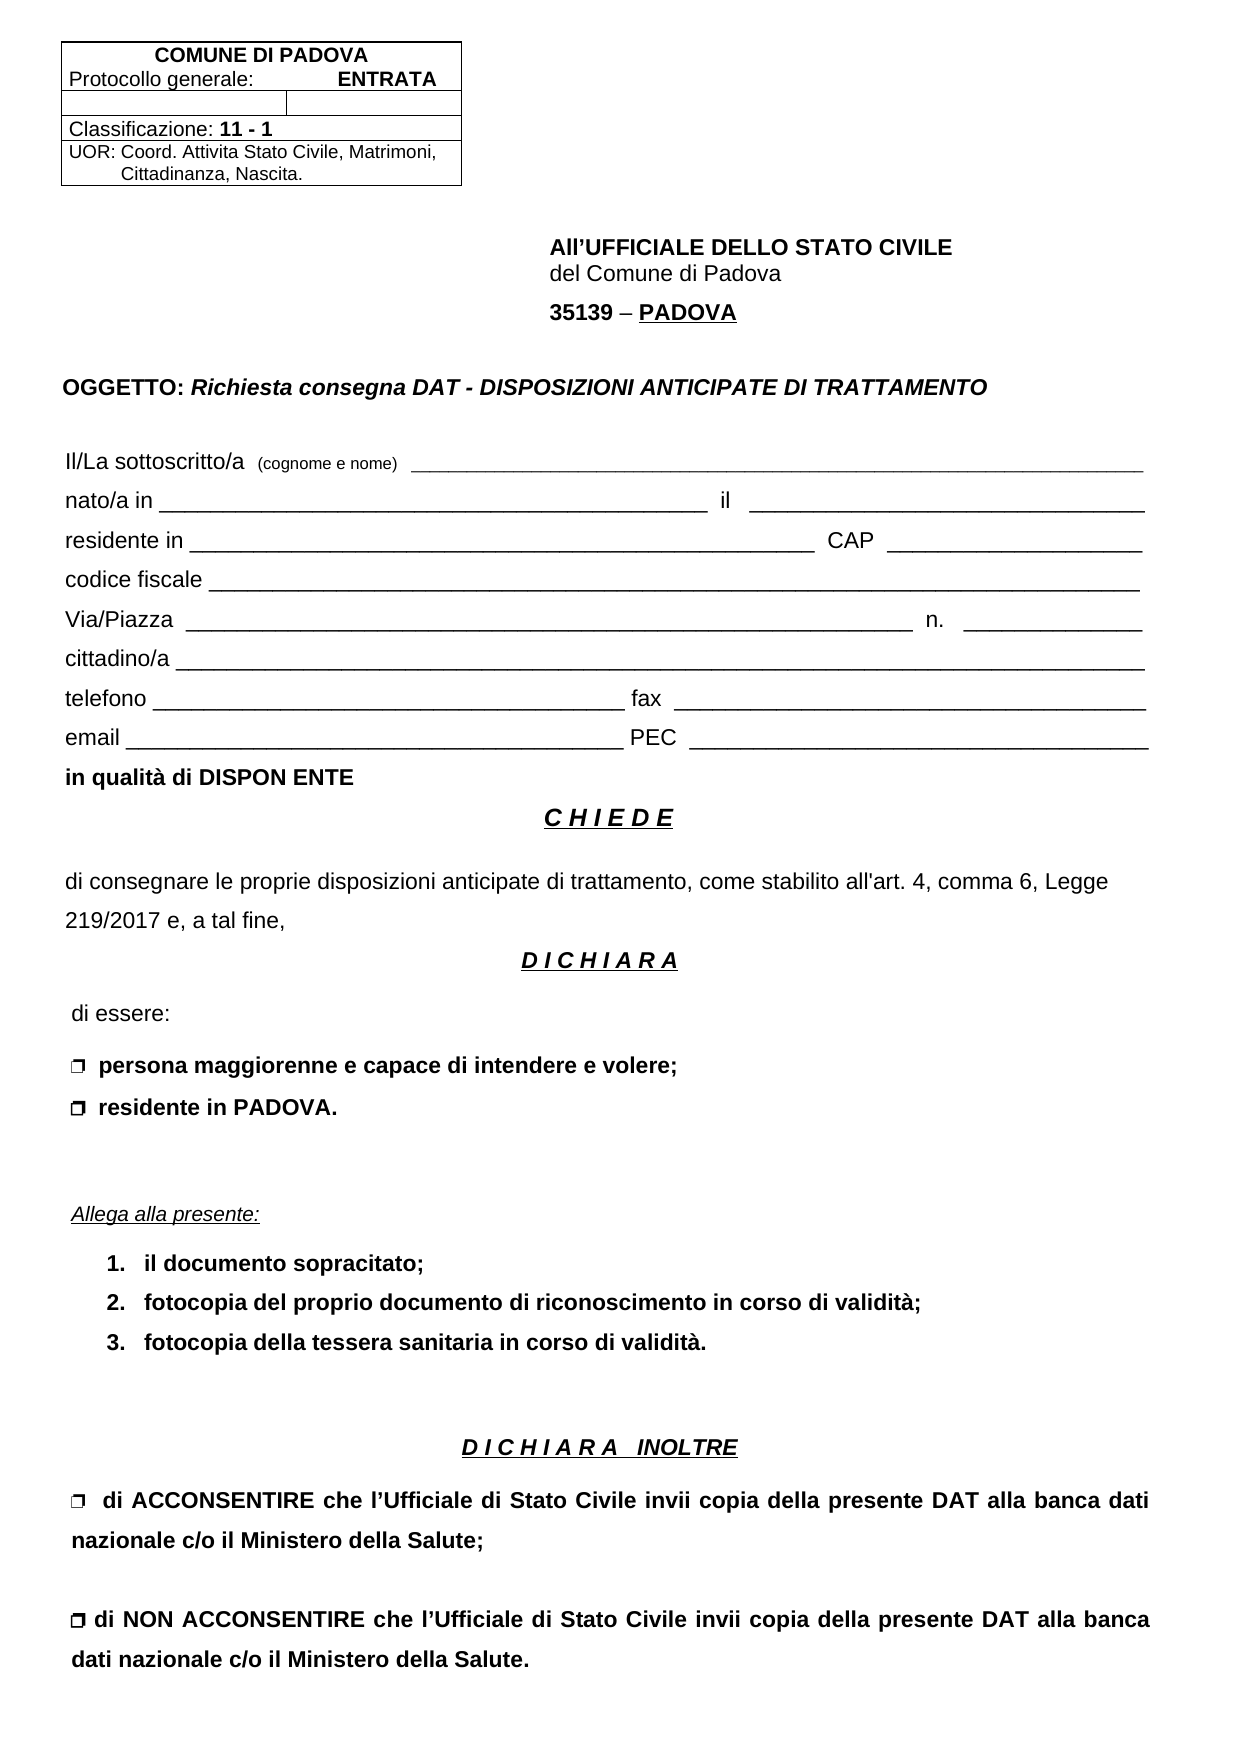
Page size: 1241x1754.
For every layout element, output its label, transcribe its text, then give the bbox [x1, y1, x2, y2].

table_cell [287, 91, 461, 115]
table_cell Protocollo generale: [62, 66, 313, 90]
subtitle All’UFFICIALE DELLO STATO CIVILE [180, 233, 1205, 260]
text Il/La sottoscritto/a (cognome e nome) _______________________________________________________________________________ [65, 448, 1152, 474]
text Via/Piazza _________________________________________________________ n. ______________ [65, 606, 1152, 632]
text D I C H I A R A [106, 947, 1093, 973]
text codice fiscale _________________________________________________________________________ [65, 566, 1152, 593]
list fotocopia della tessera sanitaria in corso di validità. [106, 1329, 1078, 1355]
text di essere: [71, 999, 1092, 1026]
list fotocopia del proprio documento di riconoscimento in corso di validità; [106, 1289, 1078, 1316]
text  di ACCONSENTIRE che l’Ufficiale di Stato Civile invii copia della presente DAT alla banca dati nazionale c/o il Ministero della Salute; [71, 1487, 1152, 1553]
text Allega alla presente: [71, 1202, 1092, 1226]
text 35139 – PADOVA [549, 299, 1205, 326]
table_cell ENTRATA [313, 66, 461, 90]
text telefono _____________________________________ fax _____________________________________ [65, 685, 1152, 711]
text  residente in PADOVA. [71, 1093, 1092, 1120]
text del Comune di Padova [549, 260, 1205, 286]
text cittadino/a ____________________________________________________________________________ [65, 645, 1152, 672]
text D I C H I A R A INOLTRE [106, 1434, 1093, 1461]
list il documento sopracitato; [106, 1250, 1155, 1276]
text C H I E D E [65, 803, 1152, 832]
table_cell UOR: Coord. Attivita Stato Civile, Matrimoni, Cittadinanza, Nascita. [62, 141, 461, 184]
text in qualità di DISPON ENTE [65, 764, 1152, 790]
subtitle OGGETTO: Richiesta consegna DAT - DISPOSIZIONI ANTICIPATE DI TRATTAMENTO [62, 373, 1220, 400]
text  persona maggiorenne e capace di intendere e volere; [71, 1052, 1092, 1079]
text nato/a in ___________________________________________ il _______________________________ [65, 487, 1152, 514]
text  di NON ACCONSENTIRE che l’Ufficiale di Stato Civile invii copia della presente DAT alla banca dati nazionale c/o il Ministero della Salute. [71, 1606, 1152, 1672]
table_cell [62, 91, 286, 115]
table_header COMUNE DI PADOVA [62, 43, 461, 66]
text di consegnare le proprie disposizioni anticipate di trattamento, come stabilito all'art. 4, comma 6, Legge 219/2017 e, a tal fine, [65, 868, 1152, 934]
text residente in _________________________________________________ CAP ____________________ [65, 527, 1152, 553]
table_cell Classificazione: 11 - 1 [62, 116, 461, 140]
text email _______________________________________ PEC ____________________________________ [65, 724, 1152, 751]
